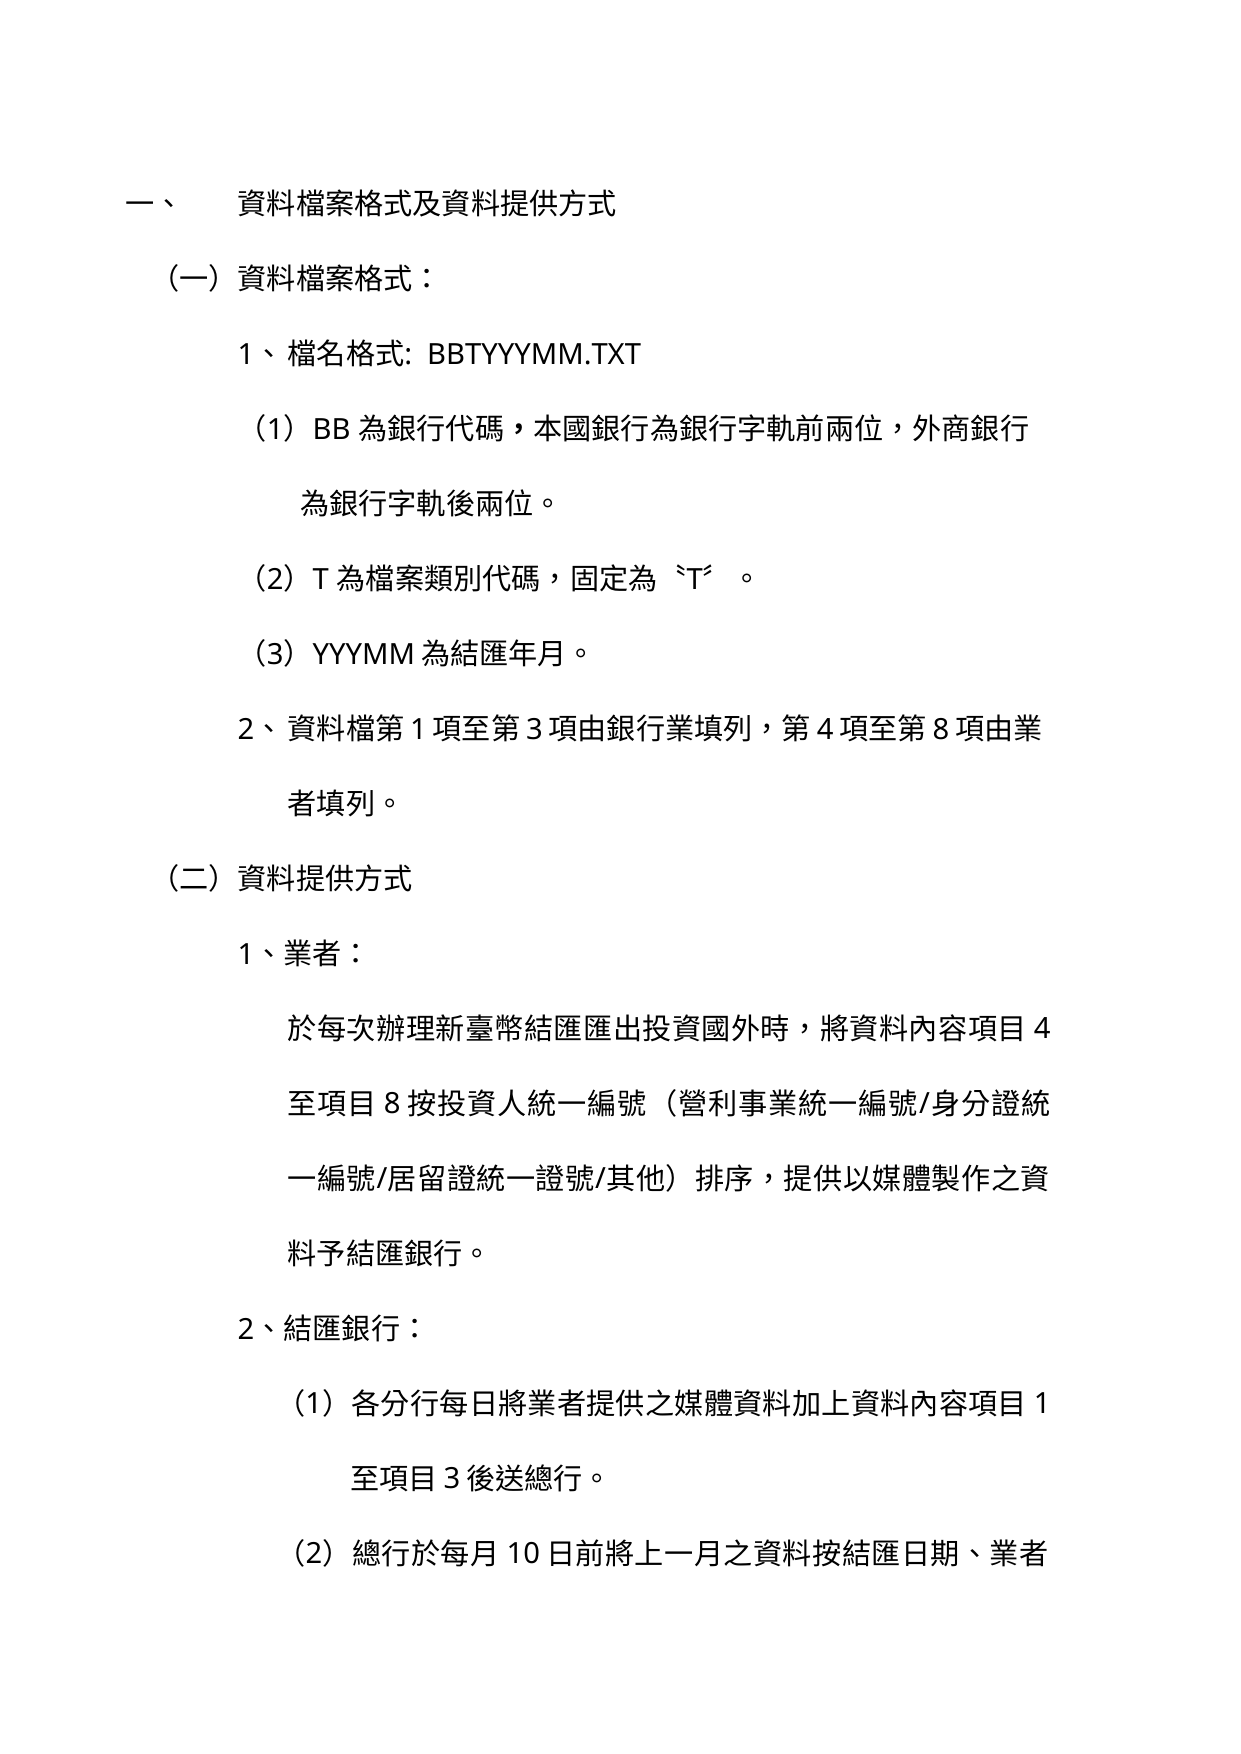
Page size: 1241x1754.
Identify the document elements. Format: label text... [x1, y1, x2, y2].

list 資料檔案格式及資料提供方式 [125, 164, 1069, 239]
text （1）各分行每日將業者提供之媒體資料加上資料內容項目1至項目3後送總行。 [276, 1364, 1050, 1514]
text 2、結匯銀行： [237, 1289, 1137, 1364]
text （一）資料檔案格式： [150, 239, 1053, 314]
list 檔名格式: BBTYYYMM.TXT [237, 314, 1137, 389]
text 1、業者： [237, 914, 1137, 989]
list 資料檔第1項至第3項由銀行業填列，第4項至第8項由業者填列。 [237, 689, 1050, 839]
text （2）T 為檔案類別代碼，固定為〝T〞。 [237, 539, 1137, 614]
text （3）YYYMM為結匯年月。 [237, 614, 1137, 689]
text （2）總行於每月10日前將上一月之資料按結匯日期、業者統一編號、投資人統一編號（營利事業統一編號/身分證統一編號/居留證統一證號/其他）排序並彙整為一份媒體後送本局。上一月若全行無受理業者辦理此類結匯資料，請以傳真（02-23571271）或e-mail（10465@mail.cbc.gov.tw）告知本局（資料科）。 [276, 1514, 1050, 1589]
text （1）BB 為銀行代碼，本國銀行為銀行字軌前兩位，外商銀行為銀行字軌後兩位。 [237, 389, 1050, 539]
text 於每次辦理新臺幣結匯匯出投資國外時，將資料內容項目4至項目8按投資人統一編號（營利事業統一編號/身分證統一編號/居留證統一證號/其他）排序，提供以媒體製作之資料予結匯銀行。 [287, 989, 1050, 1289]
text （二）資料提供方式 [150, 839, 1053, 914]
